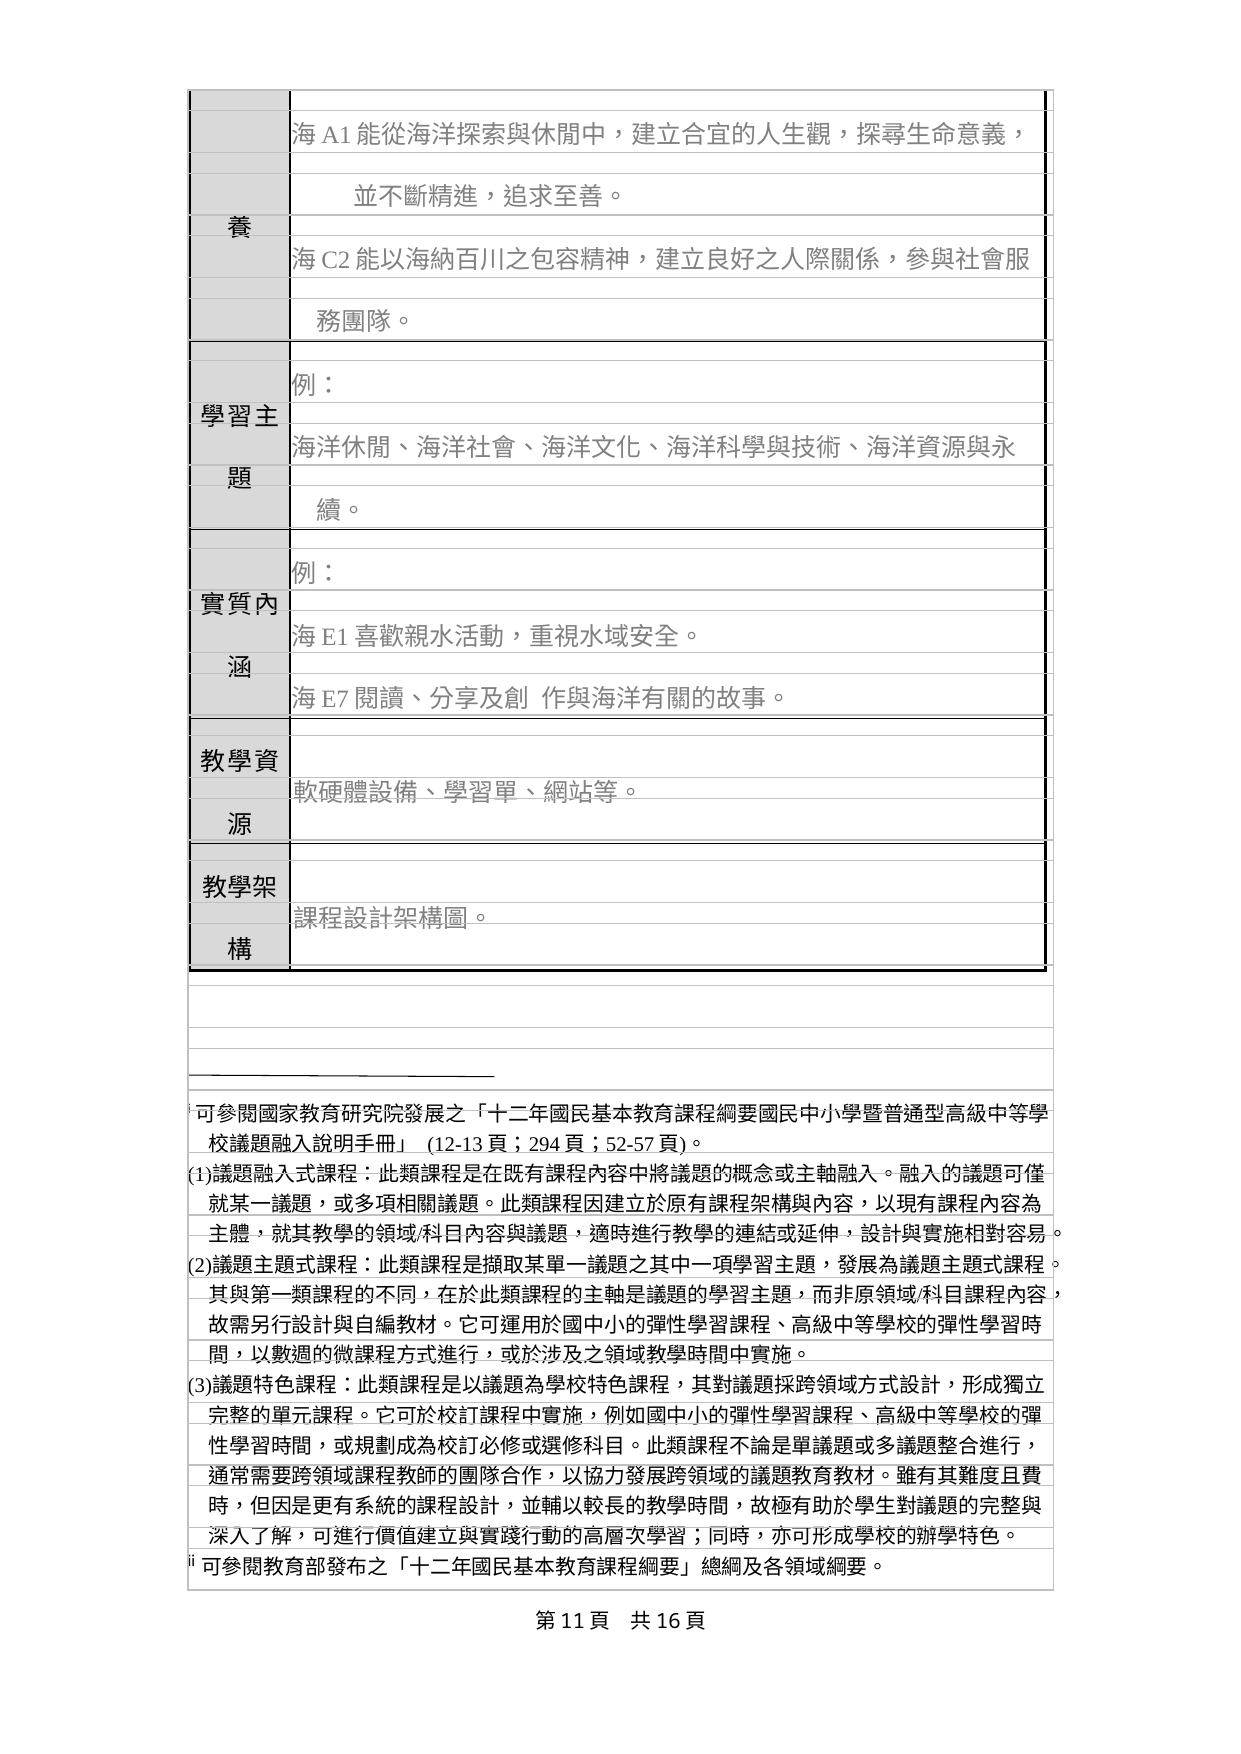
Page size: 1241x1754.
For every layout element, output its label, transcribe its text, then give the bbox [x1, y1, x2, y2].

table_cell [291, 466, 1044, 485]
table_cell 實質內涵 [191, 611, 289, 652]
table_cell 核心素養 [191, 299, 289, 339]
text (3)議題特色課程：此類課程是以議題為學校特色課程，其對議題採跨領域方式設計，形成獨立完整的單元課程。它可於校訂課程中實施，例如國中小的彈性學習課程、高級中等學校的彈性學習時間，或規劃成為校訂必修或選修科目。此類課程不論是單議題或多議題整合進行，通常需要跨領域課程教師的團隊合作，以協力發展跨領域的議題教育教材。雖有其難度且費時，但因是更有系統的課程設計，並輔以較長的教學時間，故極有助於學生對議題的完整與深入了解，可進行價值建立與實踐行動的高層次學習；同時，亦可形成學校的辦學特色。 [189, 1424, 1053, 1464]
text (3)議題特色課程：此類課程是以議題為學校特色課程，其對議題採跨領域方式設計，形成獨立完整的單元課程。它可於校訂課程中實施，例如國中小的彈性學習課程、高級中等學校的彈性學習時間，或規劃成為校訂必修或選修科目。此類課程不論是單議題或多議題整合進行，通常需要跨領域課程教師的團隊合作，以協力發展跨領域的議題教育教材。雖有其難度且費時，但因是更有系統的課程設計，並輔以較長的教學時間，故極有助於學生對議題的完整與深入了解，可進行價值建立與實踐行動的高層次學習；同時，亦可形成學校的辦學特色。 [189, 1403, 1053, 1423]
table_cell 課程設計架構圖。 [291, 924, 1044, 964]
table_cell 實質內涵 [191, 653, 289, 673]
text (1)議題融入式課程：此類課程是在既有課程內容中將議題的概念或主軸融入。融入的議題可僅就某一議題，或多項相關議題。此類課程因建立於原有課程架構與內容，以現有課程內容為主體，就其教學的領域/科目內容與議題，適時進行教學的連結或延伸，設計與實施相對容易。 [189, 1174, 1053, 1214]
table_cell [291, 591, 1044, 610]
text (3)議題特色課程：此類課程是以議題為學校特色課程，其對議題採跨領域方式設計，形成獨立完整的單元課程。它可於校訂課程中實施，例如國中小的彈性學習課程、高級中等學校的彈性學習時間，或規劃成為校訂必修或選修科目。此類課程不論是單議題或多議題整合進行，通常需要跨領域課程教師的團隊合作，以協力發展跨領域的議題教育教材。雖有其難度且費時，但因是更有系統的課程設計，並輔以較長的教學時間，故極有助於學生對議題的完整與深入了解，可進行價值建立與實踐行動的高層次學習；同時，亦可形成學校的辦學特色。 [189, 1486, 1053, 1527]
text i 可參閱國家教育研究院發展之「十二年國民基本教育課程綱要國民中小學暨普通型高級中等學校議題融入說明手冊」 (12-13頁；294頁；52-57頁)。 [189, 1153, 1053, 1157]
table_cell 課程設計架構圖。 [447, 909, 464, 923]
table_cell 實質內涵 [191, 549, 289, 589]
table_cell 務團隊。 [291, 299, 1044, 339]
table_cell 教學架 [191, 861, 289, 902]
table_cell [191, 778, 289, 798]
table_cell 海E7閱讀、分享及創 作與海洋有關的故事。 [291, 674, 1044, 714]
table_cell 核心素養 [191, 216, 238, 235]
table_cell 學習主題 [191, 486, 289, 527]
text (2)議題主題式課程：此類課程是擷取某單一議題之其中一項學習主題，發展為議題主題式課程。其與第一類課程的不同，在於此類課程的主軸是議題的學習主題，而非原領域/科目課程內容，故需另行設計與自編教材。它可運用於國中小的彈性學習課程、高級中等學校的彈性學習時間，以數週的微課程方式進行，或於涉及之領域教學時間中實施。 [189, 1341, 1053, 1360]
table_cell 實質內涵 [259, 599, 275, 610]
text (2)議題主題式課程：此類課程是擷取某單一議題之其中一項學習主題，發展為議題主題式課程。其與第一類課程的不同，在於此類課程的主軸是議題的學習主題，而非原領域/科目課程內容，故需另行設計與自編教材。它可運用於國中小的彈性學習課程、高級中等學校的彈性學習時間，以數週的微課程方式進行，或於涉及之領域教學時間中實施。 [189, 1299, 1053, 1339]
table_cell 核心素養 [240, 216, 289, 235]
table_cell 續。 [291, 486, 1044, 527]
table_cell 學習主題 [191, 403, 289, 423]
text (2)議題主題式課程：此類課程是擷取某單一議題之其中一項學習主題，發展為議題主題式課程。其與第一類課程的不同，在於此類課程的主軸是議題的學習主題，而非原領域/科目課程內容，故需另行設計與自編教材。它可運用於國中小的彈性學習課程、高級中等學校的彈性學習時間，以數週的微課程方式進行，或於涉及之領域教學時間中實施。 [189, 1361, 1053, 1369]
table_cell 例： [291, 361, 1044, 402]
table_cell 課程設計架構圖。 [291, 903, 1044, 923]
table_cell 軟硬體設備、學習單、網站等。 [291, 799, 1044, 839]
table_cell [191, 844, 289, 860]
table_cell [191, 903, 289, 923]
table_cell [291, 91, 1044, 110]
table_cell 核心素養 [191, 174, 289, 214]
table_cell 學習主題 [191, 342, 289, 360]
text (1)議題融入式課程：此類課程是在既有課程內容中將議題的概念或主軸融入。融入的議題可僅就某一議題，或多項相關議題。此類課程因建立於原有課程架構與內容，以現有課程內容為主體，就其教學的領域/科目內容與議題，適時進行教學的連結或延伸，設計與實施相對容易。 [189, 1236, 1053, 1248]
table_cell 核心素養 [191, 91, 289, 110]
table_cell 核心素養 [191, 278, 289, 298]
table_cell 實質內涵 [191, 674, 289, 714]
table_cell [291, 342, 1044, 360]
table_cell 課程設計架構圖。 [291, 861, 1044, 902]
table_cell 教學資 [191, 736, 289, 777]
table_cell [291, 153, 1044, 173]
table_cell 海C2能以海納百川之包容精神，建立良好之人際關係，參與社會服 [291, 236, 1044, 277]
table_cell 課程設計架構圖。 [291, 844, 1044, 860]
text (3)議題特色課程：此類課程是以議題為學校特色課程，其對議題採跨領域方式設計，形成獨立完整的單元課程。它可於校訂課程中實施，例如國中小的彈性學習課程、高級中等學校的彈性學習時間，或規劃成為校訂必修或選修科目。此類課程不論是單議題或多議題整合進行，通常需要跨領域課程教師的團隊合作，以協力發展跨領域的議題教育教材。雖有其難度且費時，但因是更有系統的課程設計，並輔以較長的教學時間，故極有助於學生對議題的完整與深入了解，可進行價值建立與實踐行動的高層次學習；同時，亦可形成學校的辦學特色。 [189, 1369, 1053, 1402]
table_cell 例： [291, 549, 1044, 589]
text (2)議題主題式課程：此類課程是擷取某單一議題之其中一項學習主題，發展為議題主題式課程。其與第一類課程的不同，在於此類課程的主軸是議題的學習主題，而非原領域/科目課程內容，故需另行設計與自編教材。它可運用於國中小的彈性學習課程、高級中等學校的彈性學習時間，以數週的微課程方式進行，或於涉及之領域教學時間中實施。 [189, 1278, 1053, 1298]
table_cell 核心素養 [191, 153, 289, 173]
text (2)議題主題式課程：此類課程是擷取某單一議題之其中一項學習主題，發展為議題主題式課程。其與第一類課程的不同，在於此類課程的主軸是議題的學習主題，而非原領域/科目課程內容，故需另行設計與自編教材。它可運用於國中小的彈性學習課程、高級中等學校的彈性學習時間，以數週的微課程方式進行，或於涉及之領域教學時間中實施。 [189, 1248, 1053, 1277]
text (1)議題融入式課程：此類課程是在既有課程內容中將議題的概念或主軸融入。融入的議題可僅就某一議題，或多項相關議題。此類課程因建立於原有課程架構與內容，以現有課程內容為主體，就其教學的領域/科目內容與議題，適時進行教學的連結或延伸，設計與實施相對容易。 [189, 1216, 1053, 1235]
table_cell 軟硬體設備、學習單、網站等。 [291, 719, 1044, 735]
table_cell 軟硬體設備、學習單、網站等。 [291, 778, 1044, 798]
table_cell 學習主題 [191, 424, 289, 464]
table_cell 並不斷精進，追求至善。 [291, 174, 1044, 214]
table_cell [291, 216, 1044, 235]
table_cell [291, 403, 1044, 423]
table_cell [291, 530, 1044, 548]
text (3)議題特色課程：此類課程是以議題為學校特色課程，其對議題採跨領域方式設計，形成獨立完整的單元課程。它可於校訂課程中實施，例如國中小的彈性學習課程、高級中等學校的彈性學習時間，或規劃成為校訂必修或選修科目。此類課程不論是單議題或多議題整合進行，通常需要跨領域課程教師的團隊合作，以協力發展跨領域的議題教育教材。雖有其難度且費時，但因是更有系統的課程設計，並輔以較長的教學時間，故極有助於學生對議題的完整與深入了解，可進行價值建立與實踐行動的高層次學習；同時，亦可形成學校的辦學特色。 [189, 1528, 1053, 1548]
table_cell 構 [191, 924, 289, 964]
table_cell [291, 653, 1044, 673]
table_cell 海A1能從海洋探索與休閒中，建立合宜的人生觀，探尋生命意義， [291, 111, 1044, 152]
table_cell 學習主題 [191, 466, 289, 485]
text i 可參閱國家教育研究院發展之「十二年國民基本教育課程綱要國民中小學暨普通型高級中等學校議題融入說明手冊」 (12-13頁；294頁；52-57頁)。 [189, 1111, 1053, 1152]
table_cell 海E1喜歡親水活動，重視水域安全。 [291, 611, 1044, 652]
table_cell 學習主題 [191, 361, 289, 402]
text (1)議題融入式課程：此類課程是在既有課程內容中將議題的概念或主軸融入。融入的議題可僅就某一議題，或多項相關議題。此類課程因建立於原有課程架構與內容，以現有課程內容為主體，就其教學的領域/科目內容與議題，適時進行教學的連結或延伸，設計與實施相對容易。 [189, 1157, 1053, 1173]
table_cell [191, 719, 289, 735]
table_cell 實質內涵 [191, 530, 289, 548]
text i 可參閱國家教育研究院發展之「十二年國民基本教育課程綱要國民中小學暨普通型高級中等學校議題融入說明手冊」 (12-13頁；294頁；52-57頁)。 [189, 1097, 1053, 1110]
table_cell 核心素養 [191, 111, 289, 152]
table_cell [291, 278, 1044, 298]
table_cell 海洋休閒、海洋社會、海洋文化、海洋科學與技術、海洋資源與永 [291, 424, 1044, 464]
text ii 可參閱教育部發布之「十二年國民基本教育課程綱要」總綱及各領域綱要。 [189, 1550, 1053, 1580]
table_cell 軟硬體設備、學習單、網站等。 [291, 736, 1044, 777]
table_cell 實質內涵 [191, 591, 289, 610]
table_cell 源 [191, 799, 289, 839]
table_cell 核心素養 [191, 236, 289, 277]
